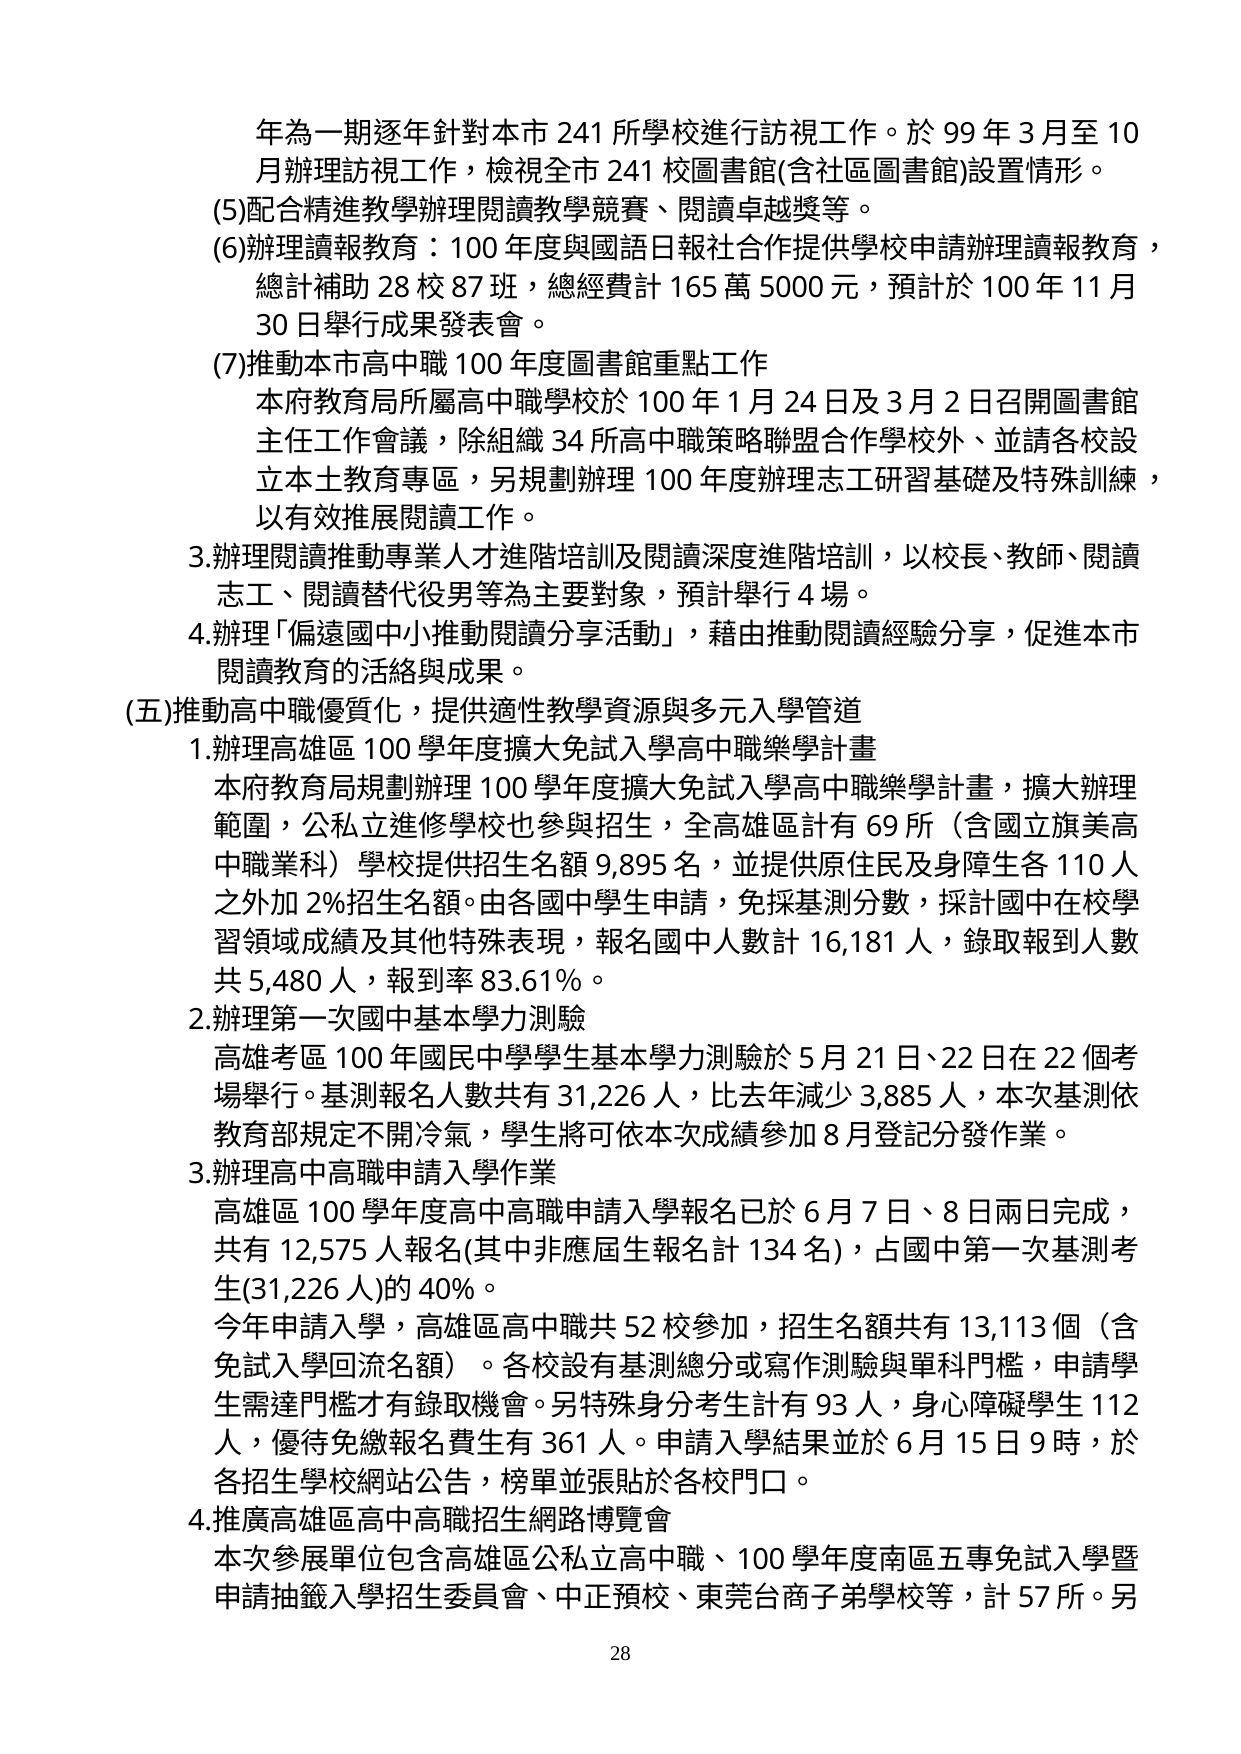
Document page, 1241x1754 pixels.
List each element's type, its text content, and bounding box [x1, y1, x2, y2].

text (五)推動高中職優質化，提供適性教學資源與多元入學管道 [125, 690, 1140, 729]
text 年為一期逐年針對本市241所學校進行訪視工作。於99年3月至10月辦理訪視工作，檢視全市241校圖書館(含社區圖書館)設置情形。 [213, 112, 1140, 189]
text 高雄考區100年國民中學學生基本學力測驗於5月21日、22日在22個考場舉行。基測報名人數共有31,226人，比去年減少3,885人，本次基測依教育部規定不開冷氣，學生將可依本次成績參加8月登記分發作業。 [213, 1037, 1140, 1153]
text 今年申請入學，高雄區高中職共52校參加，招生名額共有13,113個（含免試入學回流名額）。各校設有基測總分或寫作測驗與單科門檻，申請學生需達門檻才有錄取機會。另特殊身分考生計有93人，身心障礙學生112人，優待免繳報名費生有361人。申請入學結果並於6月15日9時，於各招生學校網站公告，榜單並張貼於各校門口。 [213, 1307, 1140, 1500]
text (6)辦理讀報教育：100年度與國語日報社合作提供學校申請辦理讀報教育，總計補助28校87班，總經費計165萬5000元，預計於100年11月30日舉行成果發表會。 [213, 228, 1140, 343]
text (7)推動本市高中職100年度圖書館重點工作 [213, 343, 1140, 382]
text 本府教育局所屬高中職學校於100年1月24日及3月2日召開圖書館主任工作會議，除組織34所高中職策略聯盟合作學校外、並請各校設立本土教育專區，另規劃辦理100年度辦理志工研習基礎及特殊訓練，以有效推展閱讀工作。 [255, 382, 1140, 536]
text 本次參展單位包含高雄區公私立高中職、100學年度南區五專免試入學暨申請抽籤入學招生委員會、中正預校、東莞台商子弟學校等，計57所。另所有參展學校皆建置「招生網頁」，讓國中學生對於該校的招生科別、特色、名額、入學方式、獎助學金、交通、住宿、未來進路等資訊有更詳盡的訊息，使學生及家長能在最短的時間內搜尋到所需的資料。 [213, 1538, 1140, 1615]
text 本府教育局規劃辦理100學年度擴大免試入學高中職樂學計畫，擴大辦理範圍，公私立進修學校也參與招生，全高雄區計有69所（含國立旗美高中職業科）學校提供招生名額9,895名，並提供原住民及身障生各110人之外加2%招生名額。由各國中學生申請，免採基測分數，採計國中在校學習領域成績及其他特殊表現，報名國中人數計16,181人，錄取報到人數共5,480人，報到率83.61％。 [213, 767, 1140, 999]
text 1.辦理高雄區100學年度擴大免試入學高中職樂學計畫 [188, 729, 1140, 767]
text 高雄區100學年度高中高職申請入學報名已於6月7日、8日兩日完成，共有12,575人報名(其中非應屆生報名計134名)，占國中第一次基測考生(31,226人)的40%。 [213, 1191, 1140, 1307]
text 3.辦理高中高職申請入學作業 [188, 1153, 1140, 1191]
text 3.辦理閱讀推動專業人才進階培訓及閱讀深度進階培訓，以校長、教師、閱讀志工、閱讀替代役男等為主要對象，預計舉行4場。 [188, 536, 1140, 613]
text 4.辦理「偏遠國中小推動閱讀分享活動」，藉由推動閱讀經驗分享，促進本市閱讀教育的活絡與成果。 [188, 613, 1140, 690]
text 4.推廣高雄區高中高職招生網路博覽會 [188, 1500, 1140, 1538]
text (5)配合精進教學辦理閱讀教學競賽、閱讀卓越獎等。 [213, 189, 1140, 228]
text 2.辦理第一次國中基本學力測驗 [188, 999, 1140, 1037]
